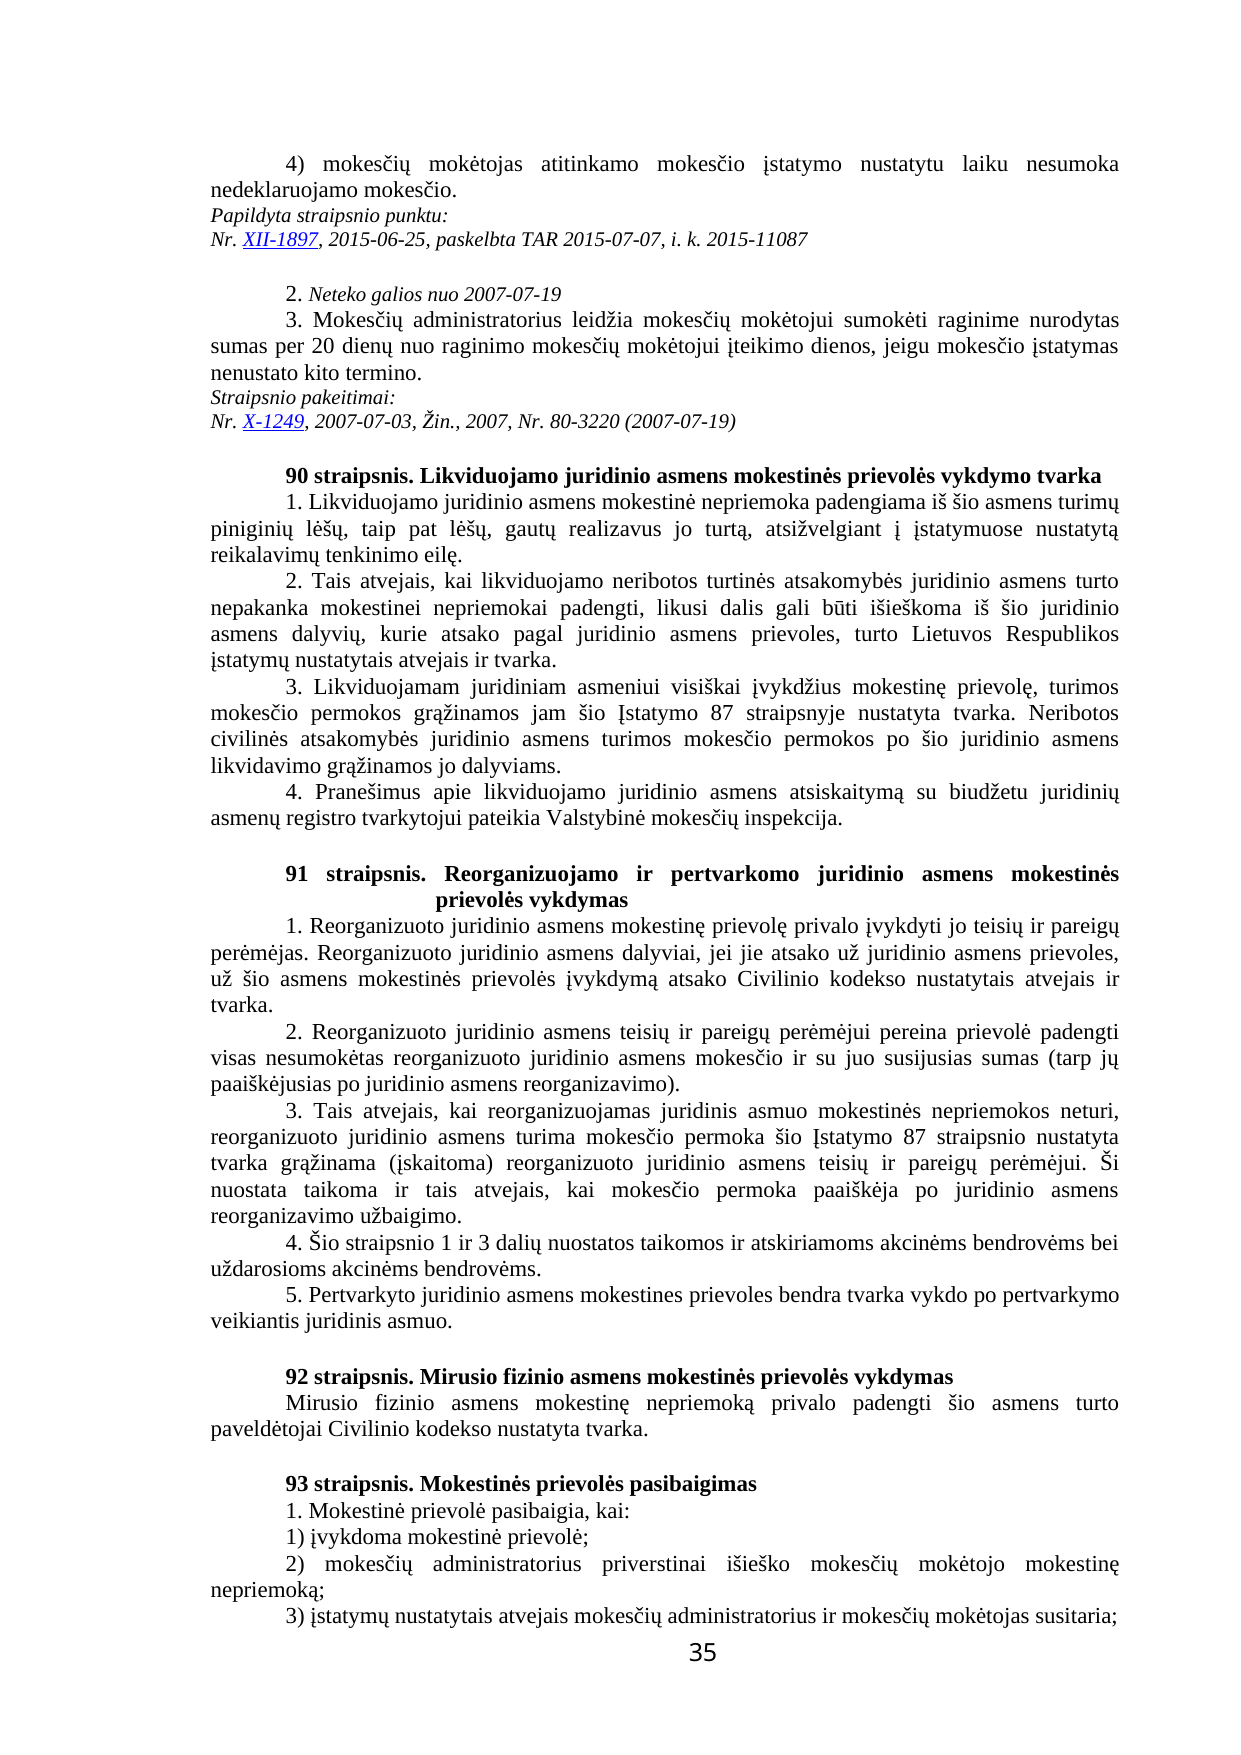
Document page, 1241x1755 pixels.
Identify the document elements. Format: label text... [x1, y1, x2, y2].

text 4. Pranešimus apie likviduojamo juridinio asmens atsiskaitymą su biudžetu juridinių asmenų registro tvarkytojui pateikia Valstybinė mokesčių inspekcija. [210, 778, 1120, 831]
text 92 straipsnis. Mirusio fizinio asmens mokestinės prievolės vykdymas [210, 1363, 1120, 1389]
text 91 straipsnis. Reorganizuojamo ir pertvarkomo juridinio asmens mokestinės prievolės vykdymas [285, 859, 1120, 912]
text 2) mokesčių administratorius priverstinai išieško mokesčių mokėtojo mokestinę nepriemoką; [210, 1549, 1120, 1602]
text 93 straipsnis. Mokestinės prievolės pasibaigimas [210, 1471, 1120, 1497]
text 2. Tais atvejais, kai likviduojamo neribotos turtinės atsakomybės juridinio asmens turto nepakanka mokestinei nepriemokai padengti, likusi dalis gali būti išieškoma iš šio juridinio asmens dalyvių, kurie atsako pagal juridinio asmens prievoles, turto Lietuvos Respublikos įstatymų nustatytais atvejais ir tvarka. [210, 567, 1120, 673]
text 90 straipsnis. Likviduojamo juridinio asmens mokestinės prievolės vykdymo tvarka [285, 462, 1120, 488]
text Nr. XII-1897, 2015-06-25, paskelbta TAR 2015-07-07, i. k. 2015-11087 [210, 227, 1120, 251]
text 1. Mokestinė prievolė pasibaigia, kai: [210, 1497, 1120, 1523]
text Mirusio fizinio asmens mokestinę nepriemoką privalo padengti šio asmens turto paveldėtojai Civilinio kodekso nustatyta tvarka. [210, 1389, 1120, 1442]
text 3. Mokesčių administratorius leidžia mokesčių mokėtojui sumokėti raginime nurodytas sumas per 20 dienų nuo raginimo mokesčių mokėtojui įteikimo dienos, jeigu mokesčio įstatymas nenustato kito termino. [210, 306, 1120, 385]
text Straipsnio pakeitimai: [210, 385, 1120, 409]
text 3. Tais atvejais, kai reorganizuojamas juridinis asmuo mokestinės nepriemokos neturi, reorganizuoto juridinio asmens turima mokesčio permoka šio Įstatymo 87 straipsnio nustatyta tvarka grąžinama (įskaitoma) reorganizuoto juridinio asmens teisių ir pareigų perėmėjui. Ši nuostata taikoma ir tais atvejais, kai mokesčio permoka paaiškėja po juridinio asmens reorganizavimo užbaigimo. [210, 1097, 1120, 1228]
text 2. Neteko galios nuo 2007-07-19 [210, 279, 1120, 306]
text 1. Likviduojamo juridinio asmens mokestinė nepriemoka padengiama iš šio asmens turimų piniginių lėšų, taip pat lėšų, gautų realizavus jo turtą, atsižvelgiant į įstatymuose nustatytą reikalavimų tenkinimo eilę. [210, 488, 1120, 567]
text 1) įvykdoma mokestinė prievolė; [210, 1523, 1120, 1549]
text 4. Šio straipsnio 1 ir 3 dalių nuostatos taikomos ir atskiriamoms akcinėms bendrovėms bei uždarosioms akcinėms bendrovėms. [210, 1228, 1120, 1281]
text 3) įstatymų nustatytais atvejais mokesčių administratorius ir mokesčių mokėtojas susitaria; [210, 1602, 1120, 1629]
text 5. Pertvarkyto juridinio asmens mokestines prievoles bendra tvarka vykdo po pertvarkymo veikiantis juridinis asmuo. [210, 1281, 1120, 1334]
text Nr. X-1249, 2007-07-03, Žin., 2007, Nr. 80-3220 (2007-07-19) [210, 409, 1120, 433]
text 4) mokesčių mokėtojas atitinkamo mokesčio įstatymo nustatytu laiku nesumoka nedeklaruojamo mokesčio. [210, 150, 1120, 203]
text Papildyta straipsnio punktu: [210, 203, 1120, 227]
text 2. Reorganizuoto juridinio asmens teisių ir pareigų perėmėjui pereina prievolė padengti visas nesumokėtas reorganizuoto juridinio asmens mokesčio ir su juo susijusias sumas (tarp jų paaiškėjusias po juridinio asmens reorganizavimo). [210, 1018, 1120, 1097]
text 1. Reorganizuoto juridinio asmens mokestinę prievolę privalo įvykdyti jo teisių ir pareigų perėmėjas. Reorganizuoto juridinio asmens dalyviai, jei jie atsako už juridinio asmens prievoles, už šio asmens mokestinės prievolės įvykdymą atsako Civilinio kodekso nustatytais atvejais ir tvarka. [210, 912, 1120, 1018]
text 3. Likviduojamam juridiniam asmeniui visiškai įvykdžius mokestinę prievolę, turimos mokesčio permokos grąžinamos jam šio Įstatymo 87 straipsnyje nustatyta tvarka. Neribotos civilinės atsakomybės juridinio asmens turimos mokesčio permokos po šio juridinio asmens likvidavimo grąžinamos jo dalyviams. [210, 673, 1120, 778]
